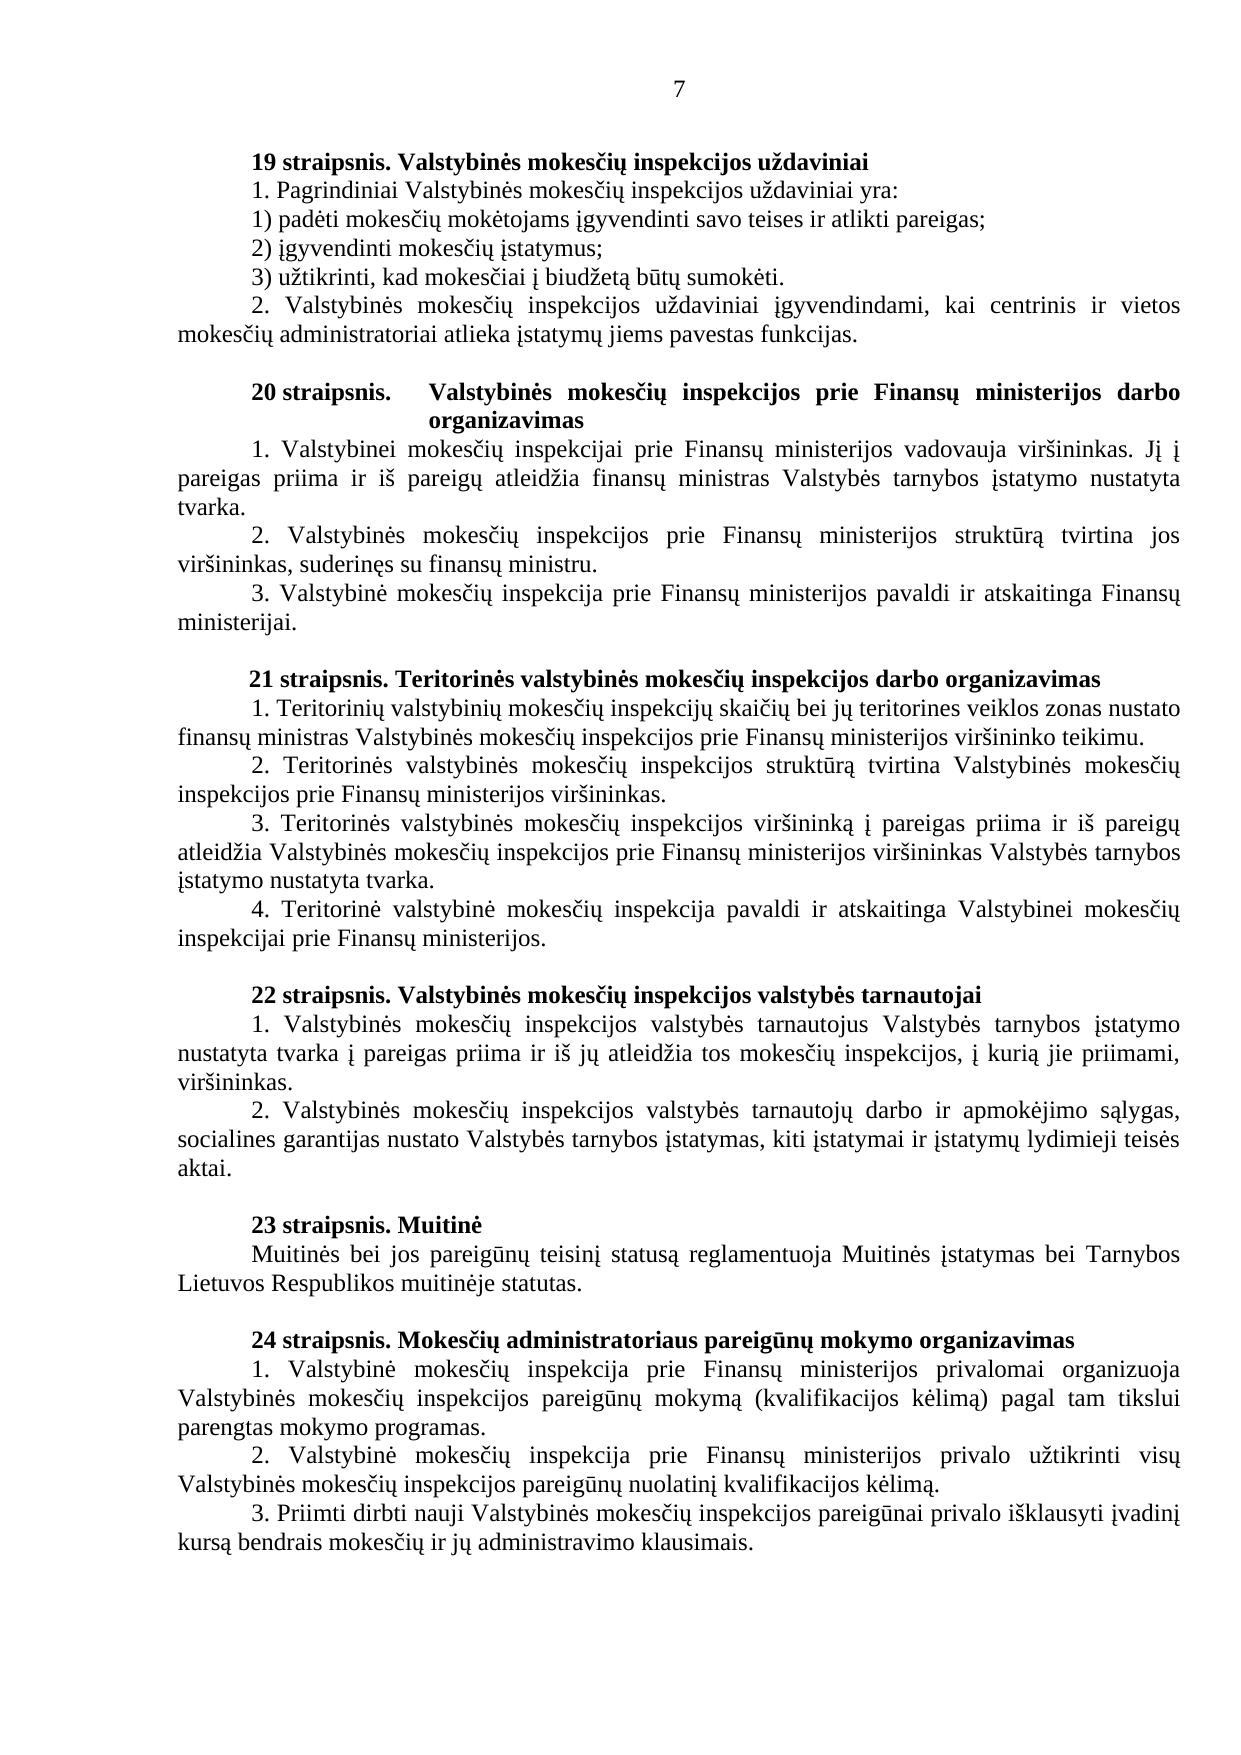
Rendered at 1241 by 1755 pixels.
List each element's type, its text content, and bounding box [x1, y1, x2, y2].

text 21 straipsnis. Teritorinės valstybinės mokesčių inspekcijos darbo organizavimas [177, 664, 1181, 693]
text 2) įgyvendinti mokesčių įstatymus; [177, 233, 1181, 262]
text 3. Valstybinė mokesčių inspekcija prie Finansų ministerijos pavaldi ir atskaitinga Finansų ministerijai. [177, 578, 1181, 636]
text 2. Valstybinės mokesčių inspekcijos valstybės tarnautojų darbo ir apmokėjimo sąlygas, socialines garantijas nustato Valstybės tarnybos įstatymas, kiti įstatymai ir įstatymų lydimieji teisės aktai. [177, 1096, 1181, 1182]
text 2. Teritorinės valstybinės mokesčių inspekcijos struktūrą tvirtina Valstybinės mokesčių inspekcijos prie Finansų ministerijos viršininkas. [177, 751, 1181, 808]
text 1. Valstybinė mokesčių inspekcija prie Finansų ministerijos privalomai organizuoja Valstybinės mokesčių inspekcijos pareigūnų mokymą (kvalifikacijos kėlimą) pagal tam tikslui parengtas mokymo programas. [177, 1354, 1181, 1441]
text Muitinės bei jos pareigūnų teisinį statusą reglamentuoja Muitinės įstatymas bei Tarnybos Lietuvos Respublikos muitinėje statutas. [177, 1239, 1181, 1297]
text 24 straipsnis. Mokesčių administratoriaus pareigūnų mokymo organizavimas [177, 1326, 1181, 1354]
text 3. Priimti dirbti nauji Valstybinės mokesčių inspekcijos pareigūnai privalo išklausyti įvadinį kursą bendrais mokesčių ir jų administravimo klausimais. [177, 1498, 1181, 1556]
text 2. Valstybinės mokesčių inspekcijos prie Finansų ministerijos struktūrą tvirtina jos viršininkas, suderinęs su finansų ministru. [177, 521, 1181, 578]
text 1. Valstybinės mokesčių inspekcijos valstybės tarnautojus Valstybės tarnybos įstatymo nustatyta tvarka į pareigas priima ir iš jų atleidžia tos mokesčių inspekcijos, į kurią jie priimami, viršininkas. [177, 1009, 1181, 1096]
text 1. Pagrindiniai Valstybinės mokesčių inspekcijos uždaviniai yra: [177, 176, 1181, 204]
text 23 straipsnis. Muitinė [177, 1211, 1181, 1239]
text 19 straipsnis. Valstybinės mokesčių inspekcijos uždaviniai [177, 147, 1181, 176]
text 3) užtikrinti, kad mokesčiai į biudžetą būtų sumokėti. [177, 262, 1181, 291]
text 2. Valstybinės mokesčių inspekcijos uždaviniai įgyvendindami, kai centrinis ir vietos mokesčių administratoriai atlieka įstatymų jiems pavestas funkcijas. [177, 291, 1181, 348]
text 22 straipsnis. Valstybinės mokesčių inspekcijos valstybės tarnautojai [177, 981, 1181, 1009]
text 1. Valstybinei mokesčių inspekcijai prie Finansų ministerijos vadovauja viršininkas. Jį į pareigas priima ir iš pareigų atleidžia finansų ministras Valstybės tarnybos įstatymo nustatyta tvarka. [177, 434, 1181, 521]
text 3. Teritorinės valstybinės mokesčių inspekcijos viršininką į pareigas priima ir iš pareigų atleidžia Valstybinės mokesčių inspekcijos prie Finansų ministerijos viršininkas Valstybės tarnybos įstatymo nustatyta tvarka. [177, 808, 1181, 894]
text 1. Teritorinių valstybinių mokesčių inspekcijų skaičių bei jų teritorines veiklos zonas nustato finansų ministras Valstybinės mokesčių inspekcijos prie Finansų ministerijos viršininko teikimu. [177, 693, 1181, 751]
text 20 straipsnis. Valstybinės mokesčių inspekcijos prie Finansų ministerijos darbo organizavimas [251, 377, 1181, 434]
text 4. Teritorinė valstybinė mokesčių inspekcija pavaldi ir atskaitinga Valstybinei mokesčių inspekcijai prie Finansų ministerijos. [177, 894, 1181, 952]
text 1) padėti mokesčių mokėtojams įgyvendinti savo teises ir atlikti pareigas; [177, 204, 1181, 233]
text 2. Valstybinė mokesčių inspekcija prie Finansų ministerijos privalo užtikrinti visų Valstybinės mokesčių inspekcijos pareigūnų nuolatinį kvalifikacijos kėlimą. [177, 1441, 1181, 1498]
